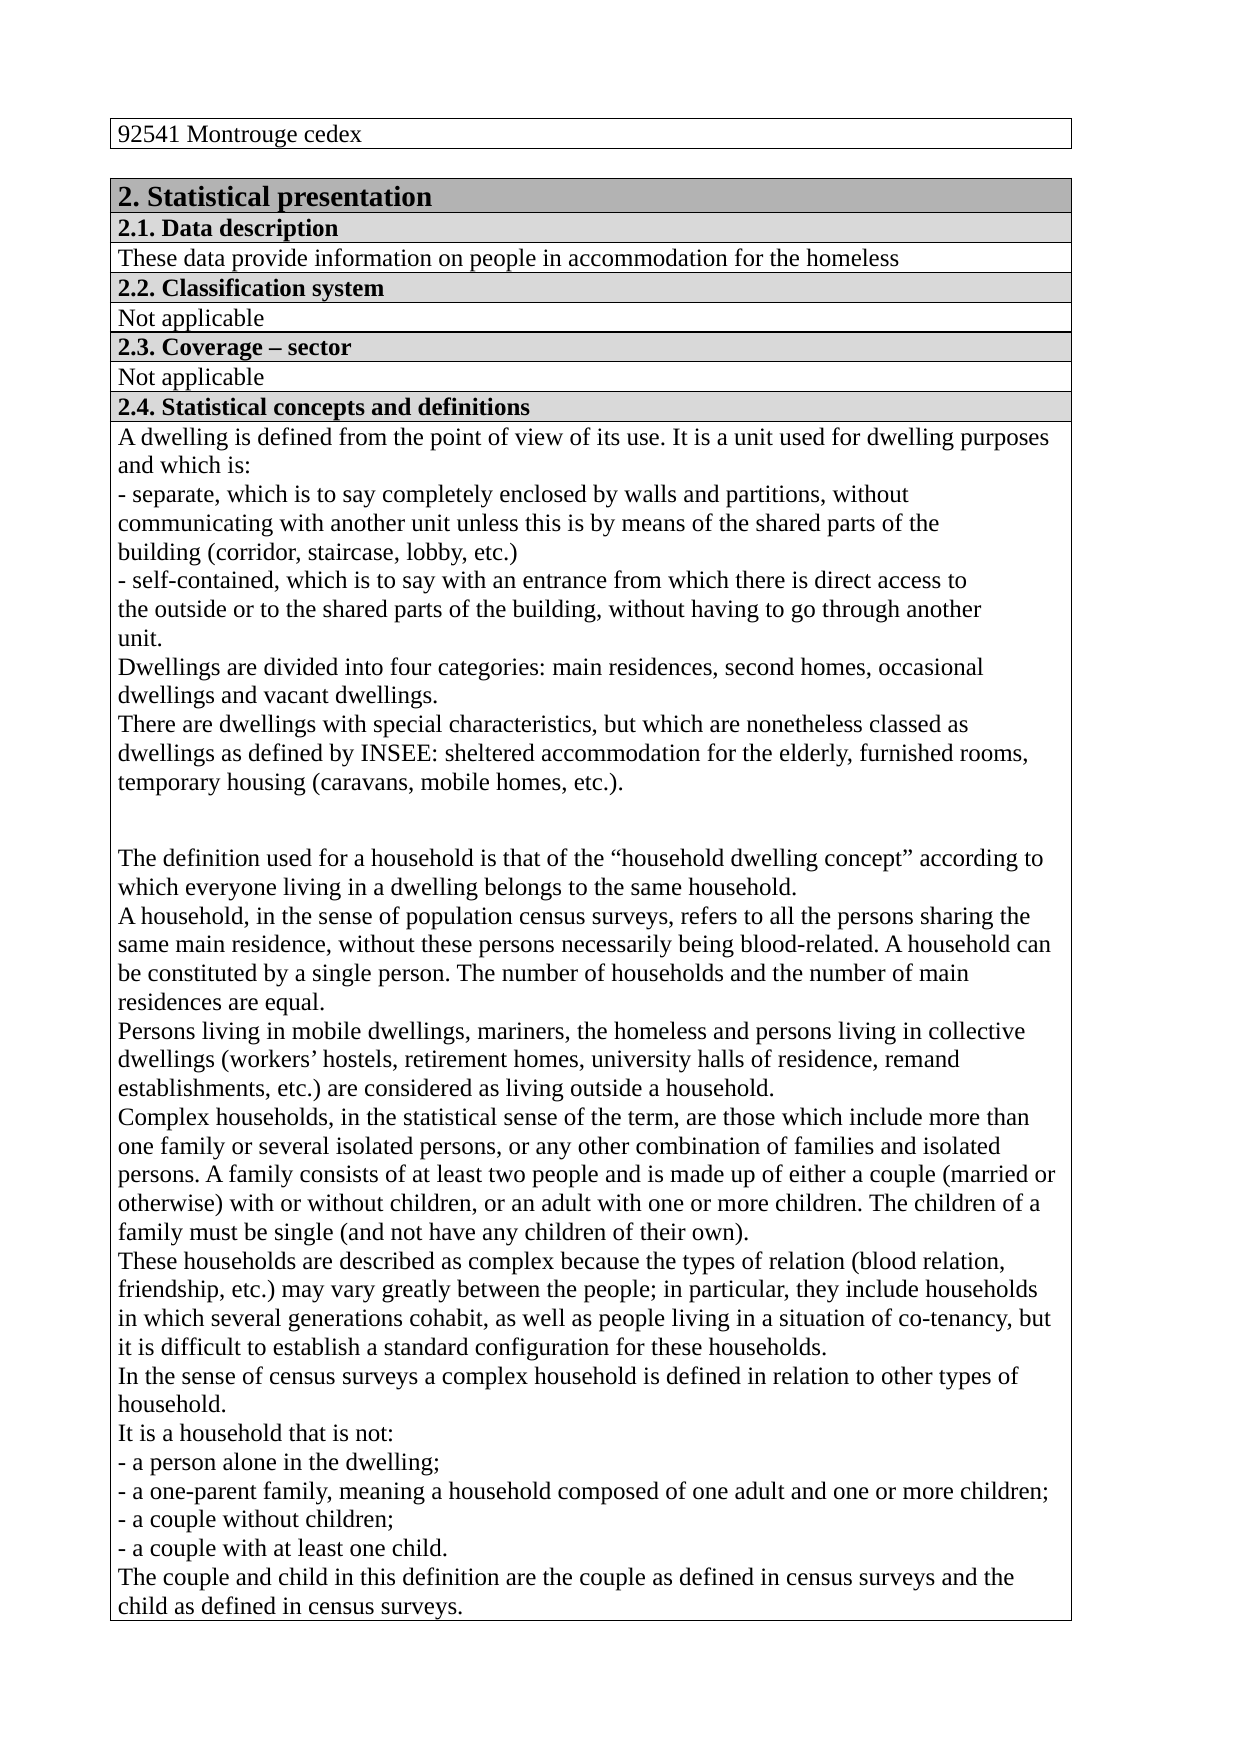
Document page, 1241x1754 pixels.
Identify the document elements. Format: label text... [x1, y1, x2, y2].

table_cell 2.4. Statistical concepts and definitions [111, 392, 1071, 421]
table_cell Not applicable [111, 303, 1071, 331]
table_cell 92541 Montrouge cedex [111, 119, 1071, 148]
table_cell 2.3. Coverage – sector [111, 333, 1071, 361]
table_cell 2.2. Classification system [111, 273, 1071, 302]
table_cell A dwelling is defined from the point of view of its use. It is a unit used for dwelling purposes and which is: - separate, which is to say completely enclosed by walls and partitions, without communicating with another unit unless this is by means of the shared parts of the building (corridor, staircase, lobby, etc.) - self-contained, which is to say with an entrance from which there is direct access to the outside or to the shared parts of the building, without having to go through another unit. Dwellings are divided into four categories: main residences, second homes, occasional dwellings and vacant dwellings. There are dwellings with special characteristics, but which are nonetheless classed as dwellings as defined by INSEE: sheltered accommodation for the elderly, furnished rooms, temporary housing (caravans, mobile homes, etc.). The definition used for a household is that of the “household dwelling concept” according to which everyone living in a dwelling belongs to the same household. A household, in the sense of population census surveys, refers to all the persons sharing the same main residence, without these persons necessarily being blood-related. A household can be constituted by a single person. The number of households and the number of main residences are equal. Persons living in mobile dwellings, mariners, the homeless and persons living in collective dwellings (workers’ hostels, retirement homes, university halls of residence, remand establishments, etc.) are considered as living outside a household. Complex households, in the statistical sense of the term, are those which include more than one family or several isolated persons, or any other combination of families and isolated persons. A family consists of at least two people and is made up of either a couple (married or otherwise) with or without children, or an adult with one or more children. The children of a family must be single (and not have any children of their own). These households are described as complex because the types of relation (blood relation, friendship, etc.) may vary greatly between the people; in particular, they include households in which several generations cohabit, as well as people living in a situation of co-tenancy, but it is difficult to establish a standard configuration for these households. In the sense of census surveys a complex household is defined in relation to other types of household. It is a household that is not: - a person alone in the dwelling; - a one-parent family, meaning a household composed of one adult and one or more children; - a couple without children; - a couple with at least one child. The couple and child in this definition are the couple as defined in census surveys and the child as defined in census surveys. [111, 422, 1071, 1619]
table_cell Not applicable [111, 362, 1071, 391]
table_cell 2.1. Data description [111, 213, 1071, 242]
table_cell These data provide information on people in accommodation for the homeless [111, 243, 1071, 272]
table_header 2. Statistical presentation [111, 179, 1071, 212]
